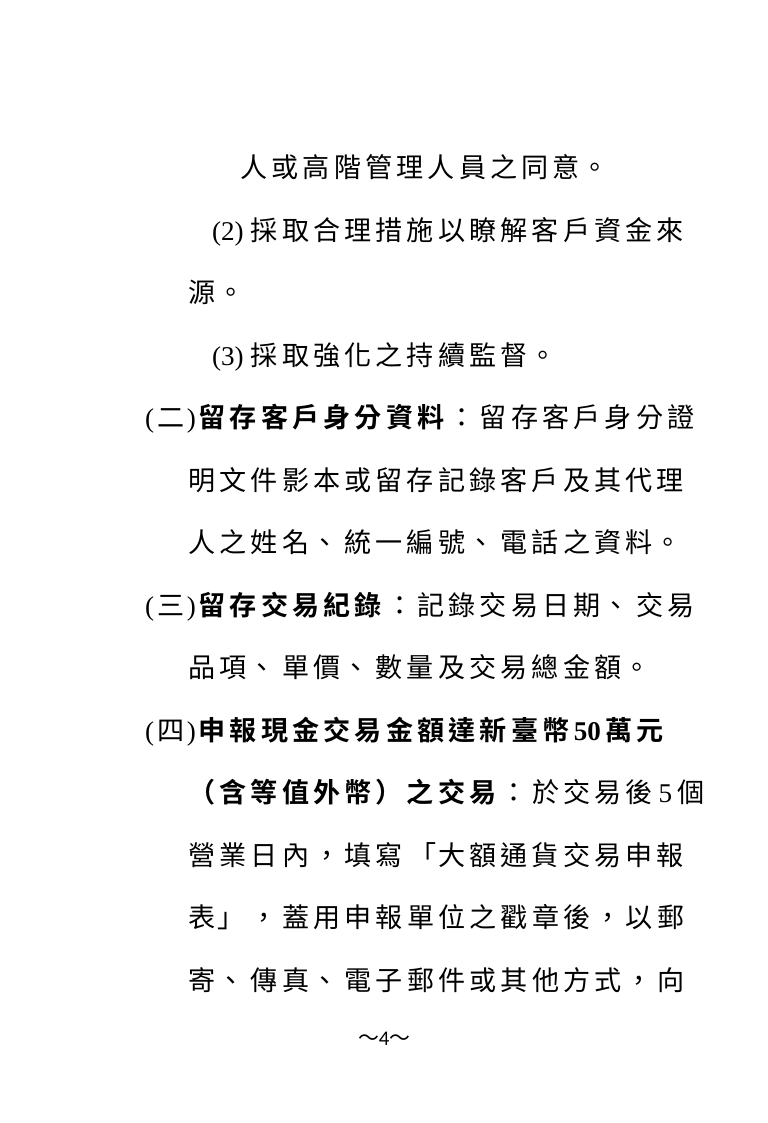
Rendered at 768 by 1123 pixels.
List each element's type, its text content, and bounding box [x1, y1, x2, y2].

text (2)採取合理措施以瞭解客戶資金來源。 [179, 187, 707, 312]
text (3)採取強化之持續監督。 [179, 312, 707, 374]
text (二)留存客戶身分資料：留存客戶身分證明文件影本或留存記錄客戶及其代理人之姓名、統一編號、電話之資料。 [135, 374, 707, 562]
text (三)留存交易紀錄：記錄交易日期、交易品項、單價、數量及交易總金額。 [135, 562, 707, 687]
text 人或高階管理人員之同意。 [209, 124, 707, 187]
text (四)申報現金交易金額達新臺幣50萬元（含等值外幣）之交易：於交易後5個營業日內，填寫「大額通貨交易申報表」，蓋用申報單位之戳章後，以郵寄、傳真、電子郵件或其他方式，向 [135, 687, 707, 999]
